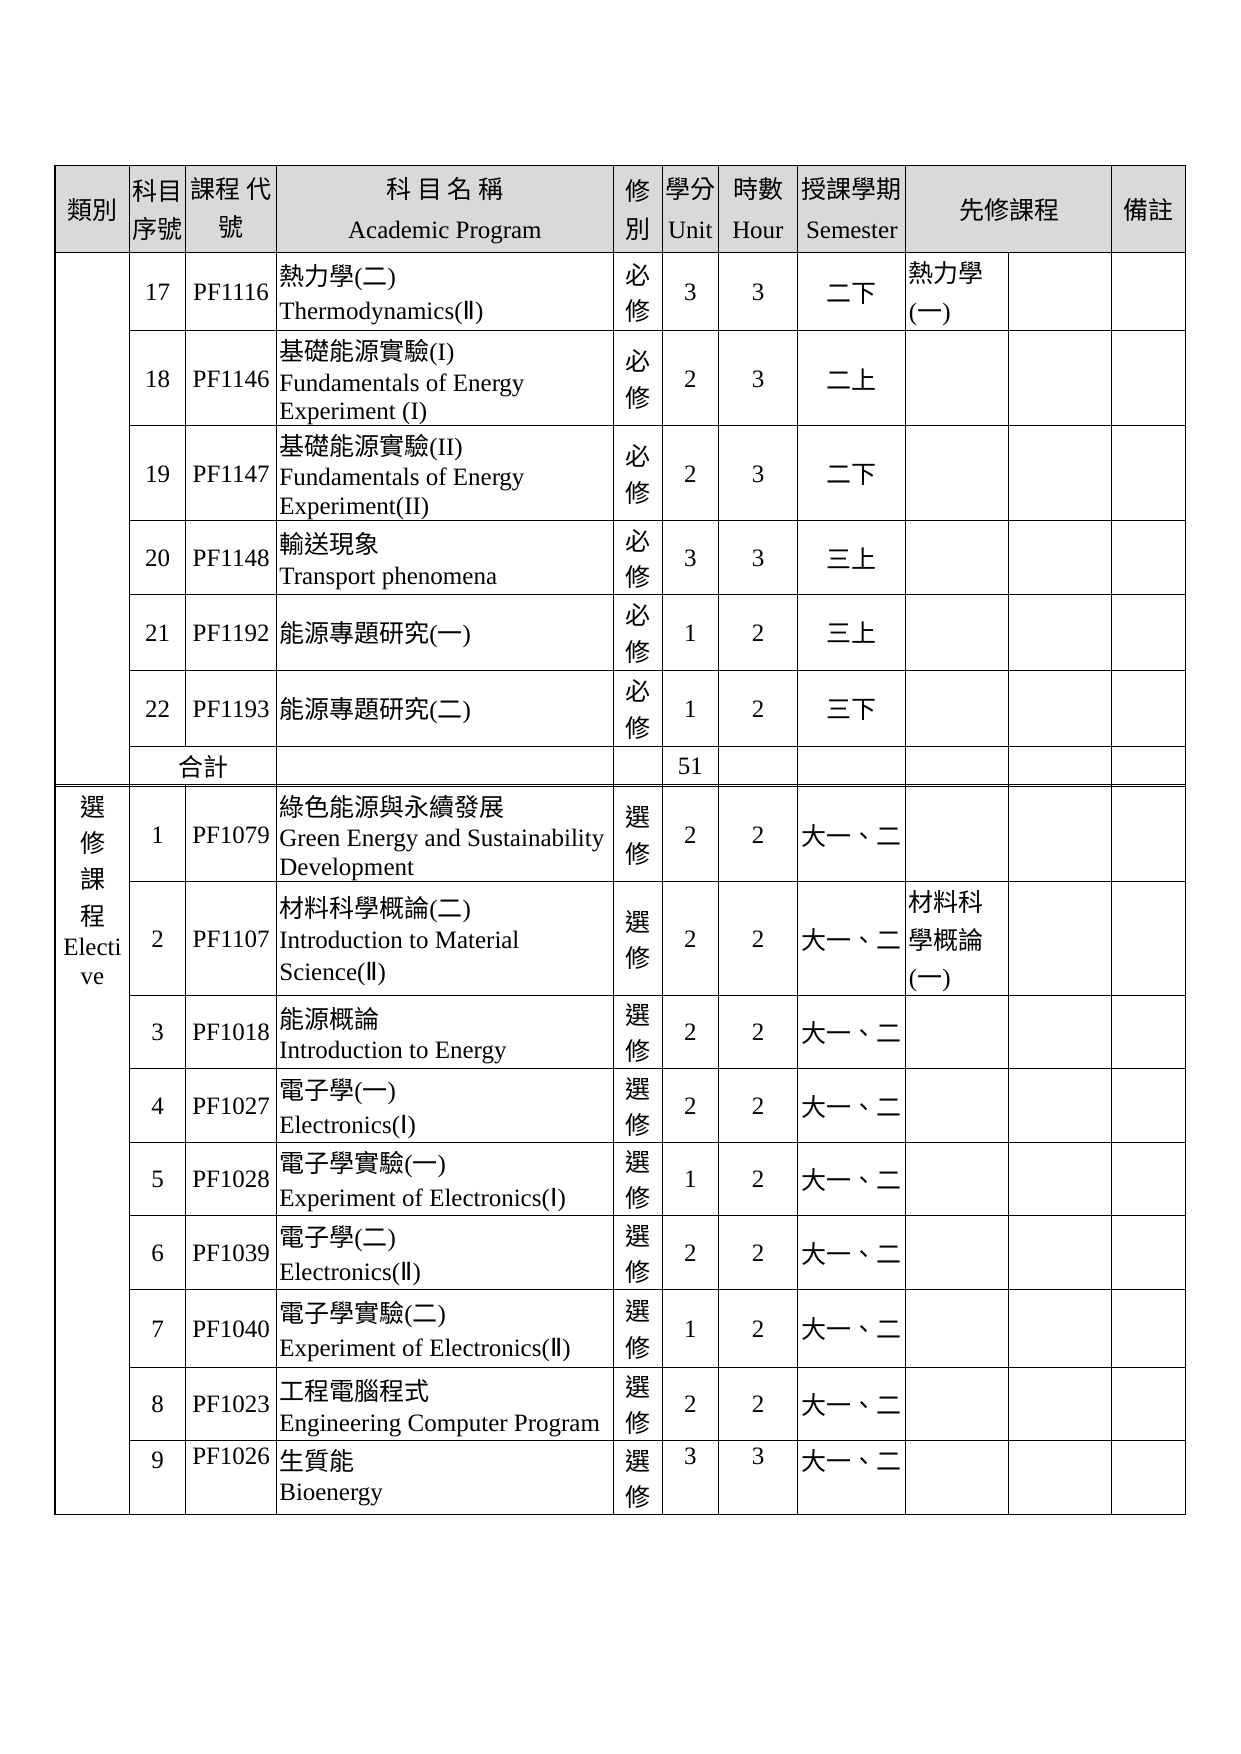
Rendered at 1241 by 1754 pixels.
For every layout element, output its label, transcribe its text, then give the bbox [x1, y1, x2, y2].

table_cell 大一、二 [798, 787, 905, 881]
table_cell PF1040 [186, 1290, 276, 1367]
table_cell 能源概論 Introduction to Energy [277, 996, 613, 1068]
table_cell 21 [130, 595, 185, 669]
table_cell 4 [130, 1069, 185, 1142]
table_cell [1009, 1368, 1111, 1440]
table_cell 大一、二 [798, 1216, 905, 1289]
table_cell 5 [130, 1143, 185, 1215]
table_cell 輸送現象 Transport phenomena [277, 521, 613, 593]
table_cell 電子學實驗(二) Experiment of Electronics(Ⅱ) [277, 1290, 613, 1367]
table_cell [906, 1368, 1008, 1440]
table_cell [906, 595, 1008, 669]
table_cell [906, 996, 1008, 1068]
table_header 修別 [614, 166, 662, 252]
table_cell [906, 1216, 1008, 1289]
table_cell PF1039 [186, 1216, 276, 1289]
table_cell 必修 [614, 331, 662, 425]
table_cell 選修 [614, 787, 662, 881]
table_cell [1112, 1290, 1185, 1367]
table_cell [1009, 1143, 1111, 1215]
table_cell [906, 1143, 1008, 1215]
table_cell 基礎能源實驗(I) Fundamentals of Energy Experiment (I) [277, 331, 613, 425]
table_header 先修課程 [906, 166, 1111, 252]
table_cell 三上 [798, 521, 905, 593]
table_cell 選修 [614, 1069, 662, 1142]
table_cell [1009, 426, 1111, 520]
table_cell 必修 [614, 253, 662, 330]
table_cell [1112, 595, 1185, 669]
table_cell 51 [663, 747, 718, 784]
table_cell 大一、二 [798, 996, 905, 1068]
table_cell 三下 [798, 671, 905, 746]
table_cell 大一、二 [798, 1290, 905, 1367]
table_cell 3 [719, 1441, 797, 1514]
table_cell [798, 747, 905, 784]
table_cell 生質能 Bioenergy [277, 1441, 613, 1514]
table_cell [906, 747, 1008, 784]
table_cell 2 [719, 1216, 797, 1289]
table_header 時數 Hour [719, 166, 797, 252]
table_cell 2 [719, 882, 797, 994]
table_cell 選修 [614, 1290, 662, 1367]
table_cell 二下 [798, 253, 905, 330]
table_cell 選修 [614, 882, 662, 994]
table_cell [1009, 521, 1111, 593]
table_cell 電子學(二) Electronics(Ⅱ) [277, 1216, 613, 1289]
table_cell PF1079 [186, 787, 276, 881]
table_cell 22 [130, 671, 185, 746]
table_cell 能源專題研究(一) [277, 595, 613, 669]
table_cell 2 [130, 882, 185, 994]
table_cell 大一、二 [798, 1069, 905, 1142]
table_cell [1112, 426, 1185, 520]
table_cell 3 [663, 521, 718, 593]
table_cell 熱力學(一) [906, 253, 1008, 330]
table_cell 選修 [614, 1143, 662, 1215]
table_cell 20 [130, 521, 185, 593]
table_cell [1112, 521, 1185, 593]
table_cell [1009, 1441, 1111, 1514]
table_cell [906, 787, 1008, 881]
table_cell 合計 [130, 747, 276, 784]
table_cell [1009, 747, 1111, 784]
table_cell 選修 [614, 1216, 662, 1289]
table_cell 必修 [614, 521, 662, 593]
table_header 學分 Unit [663, 166, 718, 252]
table_cell 2 [719, 1069, 797, 1142]
table_cell 基礎能源實驗(II) Fundamentals of Energy Experiment(II) [277, 426, 613, 520]
table_cell 三上 [798, 595, 905, 669]
table_cell 19 [130, 426, 185, 520]
table_cell [277, 747, 613, 784]
table_cell 2 [663, 1069, 718, 1142]
table_cell PF1193 [186, 671, 276, 746]
table_cell [1009, 882, 1111, 994]
table_cell 2 [719, 787, 797, 881]
table_cell 2 [719, 996, 797, 1068]
table_cell PF1027 [186, 1069, 276, 1142]
table_cell 2 [719, 1290, 797, 1367]
table_cell [906, 1069, 1008, 1142]
table_cell [1112, 1368, 1185, 1440]
table_cell 3 [130, 996, 185, 1068]
table_cell 1 [663, 1290, 718, 1367]
table_cell [1009, 996, 1111, 1068]
table_cell PF1148 [186, 521, 276, 593]
table_cell 材料科學概論(一) [906, 882, 1008, 994]
table_cell PF1028 [186, 1143, 276, 1215]
table_cell 2 [719, 1143, 797, 1215]
table_cell 二上 [798, 331, 905, 425]
table_cell 大一、二 [798, 882, 905, 994]
table_cell 大一、二 [798, 1368, 905, 1440]
table_cell [906, 331, 1008, 425]
table_cell 7 [130, 1290, 185, 1367]
table_cell 必修 [614, 595, 662, 669]
table_cell [1112, 1441, 1185, 1514]
table_cell [1112, 671, 1185, 746]
table_cell 大一、二 [798, 1441, 905, 1514]
table_cell 9 [130, 1441, 185, 1514]
table_cell 1 [663, 671, 718, 746]
table_cell PF1023 [186, 1368, 276, 1440]
table_cell 18 [130, 331, 185, 425]
table_cell 選修 [614, 1441, 662, 1514]
table_cell 能源專題研究(二) [277, 671, 613, 746]
table_cell 2 [663, 882, 718, 994]
table_cell 2 [663, 1368, 718, 1440]
table_cell 2 [663, 1216, 718, 1289]
table_cell 8 [130, 1368, 185, 1440]
table_cell 必修 [614, 671, 662, 746]
table_cell 1 [663, 595, 718, 669]
table_cell 綠色能源與永續發展 Green Energy and Sustainability Development [277, 787, 613, 881]
table_cell [1112, 996, 1185, 1068]
table_cell 材料科學概論(二) Introduction to Material Science(Ⅱ) [277, 882, 613, 994]
table_cell [1009, 595, 1111, 669]
table_cell 1 [130, 787, 185, 881]
table_cell PF1192 [186, 595, 276, 669]
table_cell 必修 [614, 426, 662, 520]
table_header 科 目 名 稱 Academic Program [277, 166, 613, 252]
table_cell [1009, 787, 1111, 881]
table_cell 2 [719, 671, 797, 746]
table_cell [1112, 331, 1185, 425]
table_header 類別 [56, 166, 129, 252]
table_cell 3 [719, 521, 797, 593]
table_cell PF1146 [186, 331, 276, 425]
table_cell [1009, 1216, 1111, 1289]
table_cell 6 [130, 1216, 185, 1289]
table_cell [1009, 671, 1111, 746]
table_cell [1009, 253, 1111, 330]
table_header 授課學期 Semester [798, 166, 905, 252]
table_cell 3 [719, 253, 797, 330]
table_cell [906, 426, 1008, 520]
table_cell 2 [663, 787, 718, 881]
table_cell PF1147 [186, 426, 276, 520]
table_cell [1112, 253, 1185, 330]
table_header 科目序號 [130, 166, 185, 252]
table_cell 17 [130, 253, 185, 330]
table_cell [1112, 1069, 1185, 1142]
table_cell 選 修 課 程 Elective [56, 787, 129, 1514]
table_cell [906, 671, 1008, 746]
table_header 備註 [1112, 166, 1185, 252]
table_cell 二下 [798, 426, 905, 520]
table_cell 電子學(一) Electronics(Ⅰ) [277, 1069, 613, 1142]
table_cell [1112, 747, 1185, 784]
table_cell [1112, 787, 1185, 881]
table_cell 2 [719, 1368, 797, 1440]
table_cell 選修 [614, 1368, 662, 1440]
table_cell PF1107 [186, 882, 276, 994]
table_cell [614, 747, 662, 784]
table_cell 1 [663, 1143, 718, 1215]
table_cell 3 [719, 426, 797, 520]
table_cell 工程電腦程式 Engineering Computer Program [277, 1368, 613, 1440]
table_cell [719, 747, 797, 784]
table_cell [906, 521, 1008, 593]
table_cell 3 [663, 253, 718, 330]
table_cell 大一、二 [798, 1143, 905, 1215]
table_cell 2 [719, 595, 797, 669]
table_cell [1009, 331, 1111, 425]
table_cell [1112, 882, 1185, 994]
table_cell [906, 1290, 1008, 1367]
table_cell [906, 1441, 1008, 1514]
table_cell [1009, 1290, 1111, 1367]
table_cell 電子學實驗(一) Experiment of Electronics(Ⅰ) [277, 1143, 613, 1215]
table_cell 2 [663, 426, 718, 520]
table_cell [1112, 1143, 1185, 1215]
table_cell [1112, 1216, 1185, 1289]
table_cell PF1026 [186, 1441, 276, 1514]
table_cell PF1116 [186, 253, 276, 330]
table_header 課程 代號 [186, 166, 276, 252]
table_cell PF1018 [186, 996, 276, 1068]
table_cell 2 [663, 996, 718, 1068]
table_cell 3 [719, 331, 797, 425]
table_cell 3 [663, 1441, 718, 1514]
table_cell [1009, 1069, 1111, 1142]
table_cell 2 [663, 331, 718, 425]
table_cell 熱力學(二) Thermodynamics(Ⅱ) [277, 253, 613, 330]
table_cell 選修 [614, 996, 662, 1068]
